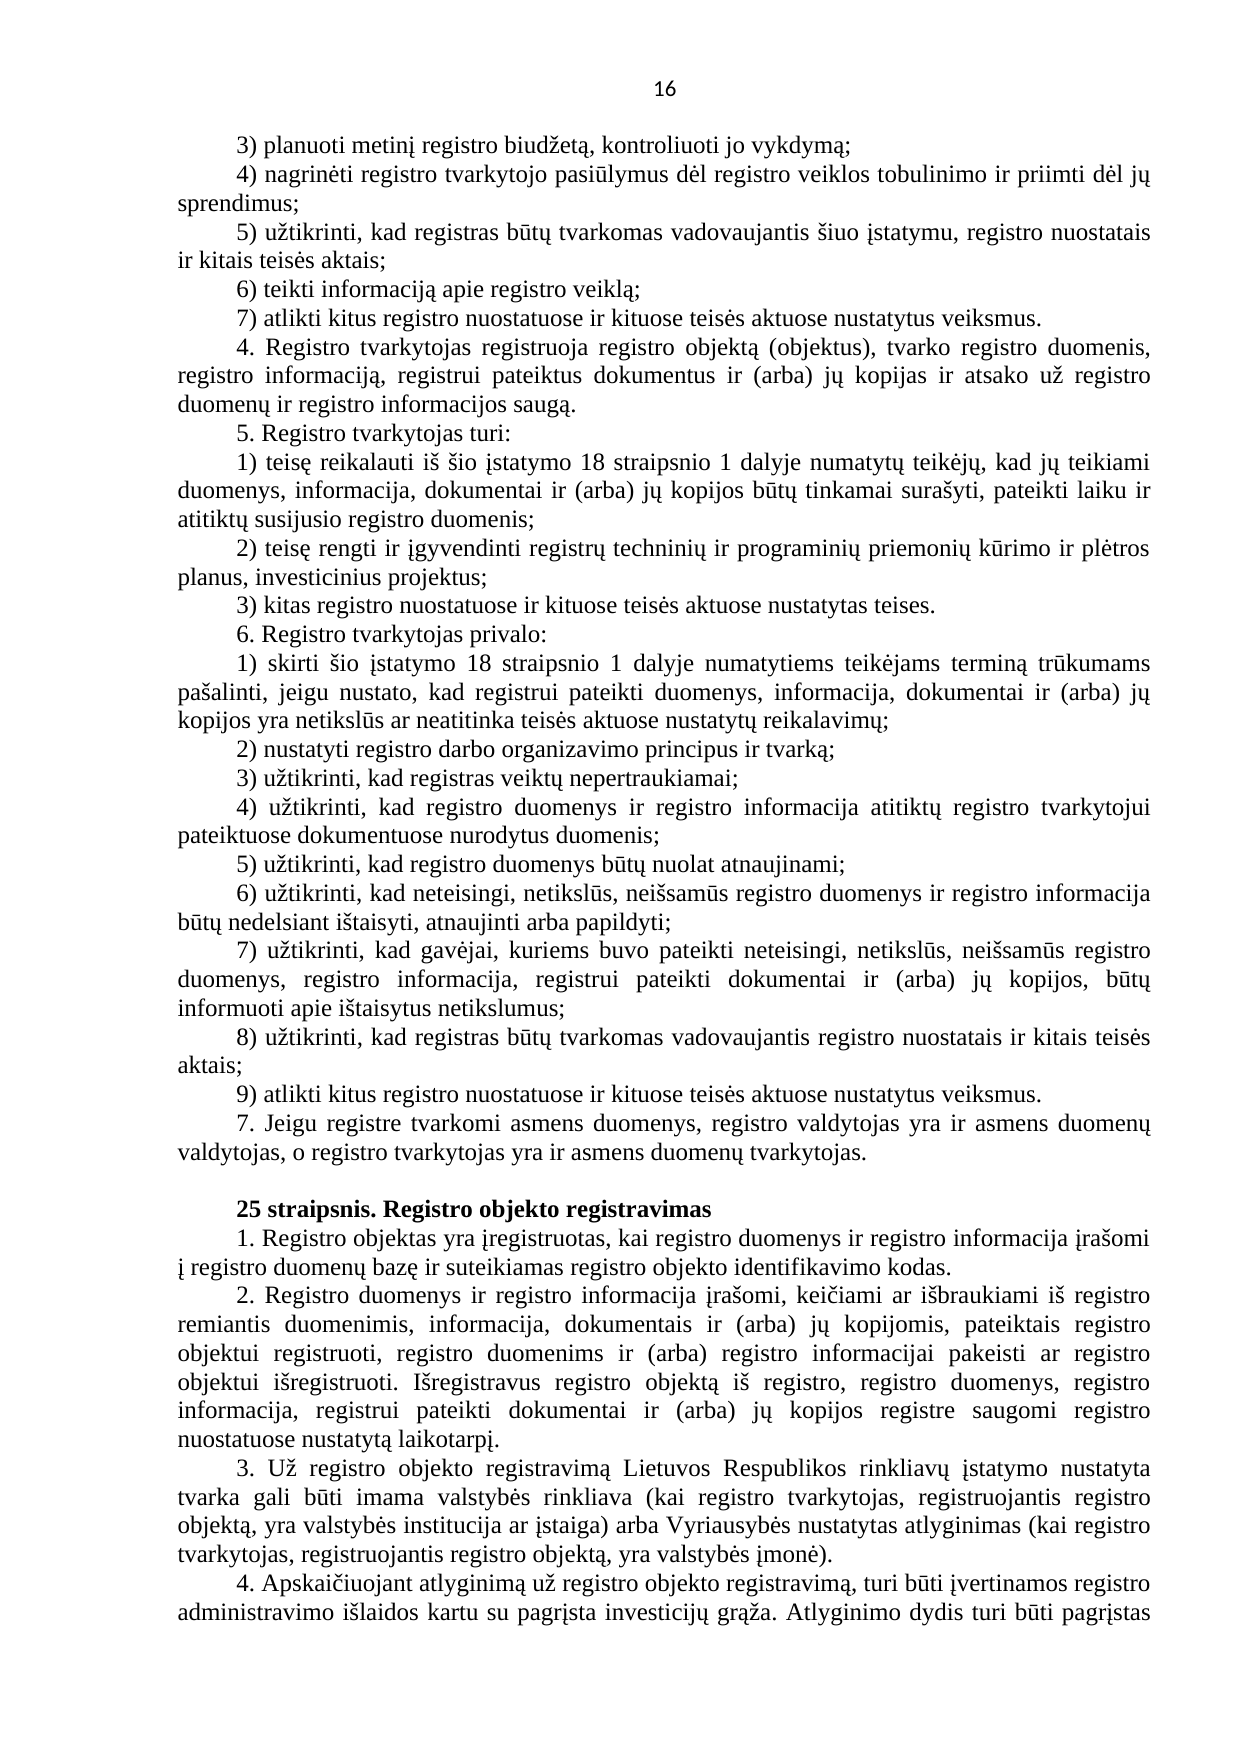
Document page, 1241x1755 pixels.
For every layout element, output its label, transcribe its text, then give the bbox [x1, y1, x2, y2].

text 7) atlikti kitus registro nuostatuose ir kituose teisės aktuose nustatytus veiksmus. [177, 303, 1152, 332]
text 4. Apskaičiuojant atlyginimą už registro objekto registravimą, turi būti įvertinamos registro administravimo išlaidos kartu su pagrįsta investicijų grąža. Atlyginimo dydis turi būti pagrįstas [177, 1568, 1152, 1626]
text 5) užtikrinti, kad registro duomenys būtų nuolat atnaujinami; [177, 849, 1152, 878]
text 4) nagrinėti registro tvarkytojo pasiūlymus dėl registro veiklos tobulinimo ir priimti dėl jų sprendimus; [177, 159, 1152, 217]
text 7) užtikrinti, kad gavėjai, kuriems buvo pateikti neteisingi, netikslūs, neišsamūs registro duomenys, registro informacija, registrui pateikti dokumentai ir (arba) jų kopijos, būtų informuoti apie ištaisytus netikslumus; [177, 936, 1152, 1022]
text 4. Registro tvarkytojas registruoja registro objektą (objektus), tvarko registro duomenis, registro informaciją, registrui pateiktus dokumentus ir (arba) jų kopijas ir atsako už registro duomenų ir registro informacijos saugą. [177, 332, 1152, 418]
text 3) kitas registro nuostatuose ir kituose teisės aktuose nustatytas teises. [177, 591, 1152, 619]
text 25 straipsnis. Registro objekto registravimas [177, 1194, 1152, 1223]
text 2. Registro duomenys ir registro informacija įrašomi, keičiami ar išbraukiami iš registro remiantis duomenimis, informacija, dokumentais ir (arba) jų kopijomis, pateiktais registro objektui registruoti, registro duomenims ir (arba) registro informacijai pakeisti ar registro objektui išregistruoti. Išregistravus registro objektą iš registro, registro duomenys, registro informacija, registrui pateikti dokumentai ir (arba) jų kopijos registre saugomi registro nuostatuose nustatytą laikotarpį. [177, 1281, 1152, 1453]
text 9) atlikti kitus registro nuostatuose ir kituose teisės aktuose nustatytus veiksmus. [177, 1079, 1152, 1108]
text 4) užtikrinti, kad registro duomenys ir registro informacija atitiktų registro tvarkytojui pateiktuose dokumentuose nurodytus duomenis; [177, 792, 1152, 849]
text 3) užtikrinti, kad registras veiktų nepertraukiamai; [177, 763, 1152, 792]
text 5) užtikrinti, kad registras būtų tvarkomas vadovaujantis šiuo įstatymu, registro nuostatais ir kitais teisės aktais; [177, 217, 1152, 274]
text 2) teisę rengti ir įgyvendinti registrų techninių ir programinių priemonių kūrimo ir plėtros planus, investicinius projektus; [177, 533, 1152, 591]
text 6) teikti informaciją apie registro veiklą; [177, 274, 1152, 303]
text 3) planuoti metinį registro biudžetą, kontroliuoti jo vykdymą; [177, 131, 1152, 159]
text 6) užtikrinti, kad neteisingi, netikslūs, neišsamūs registro duomenys ir registro informacija būtų nedelsiant ištaisyti, atnaujinti arba papildyti; [177, 878, 1152, 936]
text 3. Už registro objekto registravimą Lietuvos Respublikos rinkliavų įstatymo nustatyta tvarka gali būti imama valstybės rinkliava (kai registro tvarkytojas, registruojantis registro objektą, yra valstybės institucija ar įstaiga) arba Vyriausybės nustatytas atlyginimas (kai registro tvarkytojas, registruojantis registro objektą, yra valstybės įmonė). [177, 1453, 1152, 1568]
text 1) teisę reikalauti iš šio įstatymo 18 straipsnio 1 dalyje numatytų teikėjų, kad jų teikiami duomenys, informacija, dokumentai ir (arba) jų kopijos būtų tinkamai surašyti, pateikti laiku ir atitiktų susijusio registro duomenis; [177, 447, 1152, 533]
text 2) nustatyti registro darbo organizavimo principus ir tvarką; [177, 734, 1152, 763]
text 8) užtikrinti, kad registras būtų tvarkomas vadovaujantis registro nuostatais ir kitais teisės aktais; [177, 1022, 1152, 1079]
text 7. Jeigu registre tvarkomi asmens duomenys, registro valdytojas yra ir asmens duomenų valdytojas, o registro tvarkytojas yra ir asmens duomenų tvarkytojas. [177, 1108, 1152, 1166]
text 5. Registro tvarkytojas turi: [177, 418, 1152, 447]
text 1. Registro objektas yra įregistruotas, kai registro duomenys ir registro informacija įrašomi į registro duomenų bazę ir suteikiamas registro objekto identifikavimo kodas. [177, 1223, 1152, 1281]
text 6. Registro tvarkytojas privalo: [177, 619, 1152, 648]
text 1) skirti šio įstatymo 18 straipsnio 1 dalyje numatytiems teikėjams terminą trūkumams pašalinti, jeigu nustato, kad registrui pateikti duomenys, informacija, dokumentai ir (arba) jų kopijos yra netikslūs ar neatitinka teisės aktuose nustatytų reikalavimų; [177, 648, 1152, 734]
